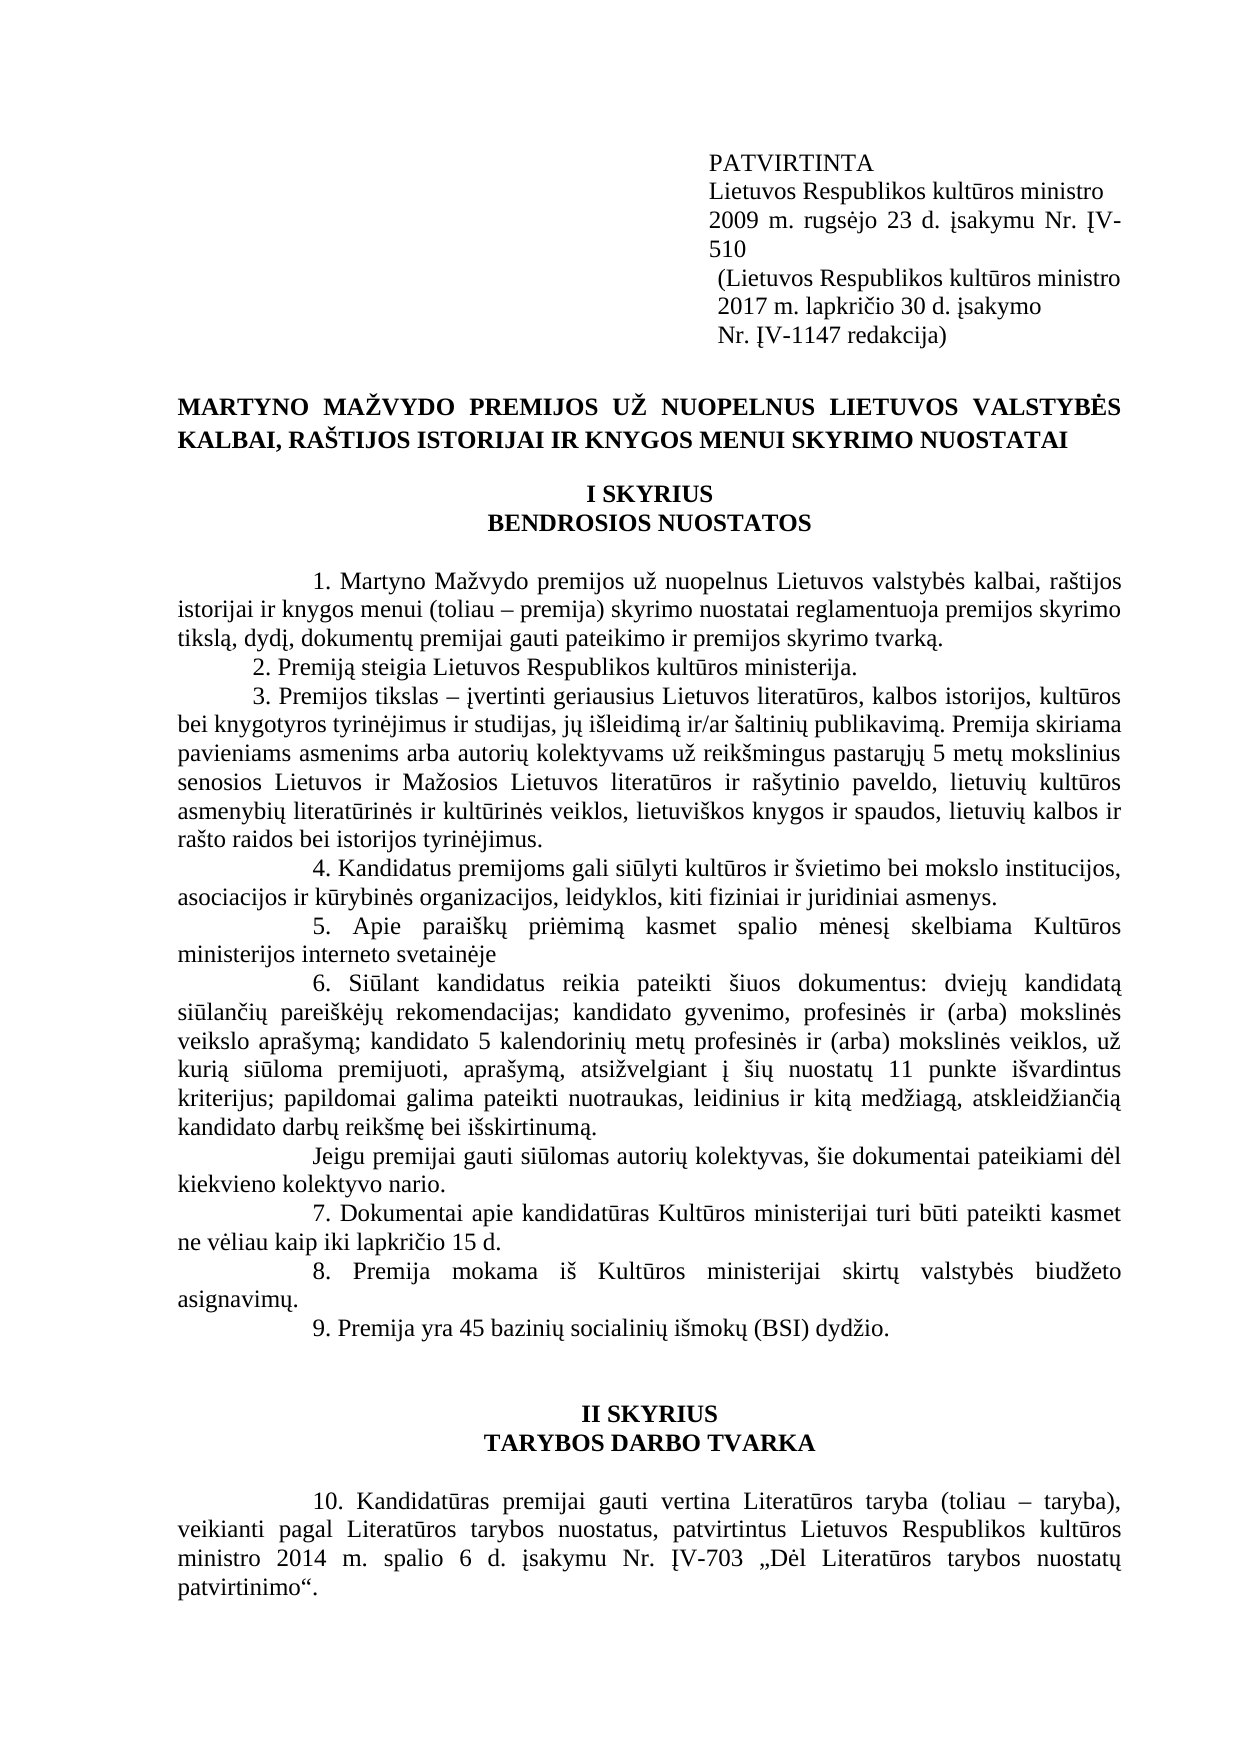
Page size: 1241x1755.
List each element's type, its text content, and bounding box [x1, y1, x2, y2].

text Nr. ĮV-1147 redakcija) [717, 320, 1122, 349]
text 2. Premiją steigia Lietuvos Respublikos kultūros ministerija. [177, 652, 1122, 681]
text 3. Premijos tikslas – įvertinti geriausius Lietuvos literatūros, kalbos istorijos, kultūros bei knygotyros tyrinėjimus ir studijas, jų išleidimą ir/ar šaltinių publikavimą. Premija skiriama pavieniams asmenims arba autorių kolektyvams už reikšmingus pastarųjų 5 metų mokslinius senosios Lietuvos ir Mažosios Lietuvos literatūros ir rašytinio paveldo, lietuvių kultūros asmenybių literatūrinės ir kultūrinės veiklos, lietuviškos knygos ir spaudos, lietuvių kalbos ir rašto raidos bei istorijos tyrinėjimus. [177, 681, 1122, 853]
text II SKYRIUS [177, 1399, 1122, 1428]
text 6. Siūlant kandidatus reikia pateikti šiuos dokumentus: dviejų kandidatą siūlančių pareiškėjų rekomendacijas; kandidato gyvenimo, profesinės ir (arba) mokslinės veikslo aprašymą; kandidato 5 kalendorinių metų profesinės ir (arba) mokslinės veiklos, už kurią siūloma premijuoti, aprašymą, atsižvelgiant į šių nuostatų 11 punkte išvardintus kriterijus; papildomai galima pateikti nuotraukas, leidinius ir kitą medžiagą, atskleidžiančią kandidato darbų reikšmę bei išskirtinumą. [177, 968, 1122, 1141]
text 4. Kandidatus premijoms gali siūlyti kultūros ir švietimo bei mokslo institucijos, asociacijos ir kūrybinės organizacijos, leidyklos, kiti fiziniai ir juridiniai asmenys. [177, 853, 1122, 911]
text 1. Martyno Mažvydo premijos už nuopelnus Lietuvos valstybės kalbai, raštijos istorijai ir knygos menui (toliau – premija) skyrimo nuostatai reglamentuoja premijos skyrimo tikslą, dydį, dokumentų premijai gauti pateikimo ir premijos skyrimo tvarką. [177, 566, 1122, 652]
text (Lietuvos Respublikos kultūros ministro [717, 263, 1122, 291]
text Jeigu premijai gauti siūlomas autorių kolektyvas, šie dokumentai pateikiami dėl kiekvieno kolektyvo nario. [177, 1141, 1122, 1198]
text 8. Premija mokama iš Kultūros ministerijai skirtų valstybės biudžeto asignavimų. [177, 1256, 1122, 1313]
text I SKYRIUS [177, 479, 1122, 508]
text 10. Kandidatūras premijai gauti vertina Literatūros taryba (toliau – taryba), veikianti pagal Literatūros tarybos nuostatus, patvirtintus Lietuvos Respublikos kultūros ministro 2014 m. spalio 6 d. įsakymu Nr. ĮV-703 „Dėl Literatūros tarybos nuostatų patvirtinimo“. [177, 1486, 1122, 1601]
text BENDROSIOS NUOSTATOS [177, 508, 1122, 537]
text 7. Dokumentai apie kandidatūras Kultūros ministerijai turi būti pateikti kasmet ne vėliau kaip iki lapkričio 15 d. [177, 1198, 1122, 1256]
text MARTYNO MAŽVYDO PREMIJOS UŽ NUOPELNUS LIETUVOS VALSTYBĖS KALBAI, RAŠTIJOS ISTORIJAI IR KNYGOS MENUI SKYRIMO NUOSTATAI [177, 392, 1122, 454]
text Lietuvos Respublikos kultūros ministro [709, 176, 1122, 205]
text TARYBOS DARBO TVARKA [177, 1428, 1122, 1457]
text 2017 m. lapkričio 30 d. įsakymo [717, 291, 1122, 320]
text 2009 m. rugsėjo 23 d. įsakymu Nr. ĮV-510 [709, 205, 1122, 263]
text PATVIRTINTA [709, 148, 1122, 176]
text 9. Premija yra 45 bazinių socialinių išmokų (BSI) dydžio. [177, 1313, 1122, 1342]
text 5. Apie paraiškų priėmimą kasmet spalio mėnesį skelbiama Kultūros ministerijos interneto svetainėje [177, 911, 1122, 968]
